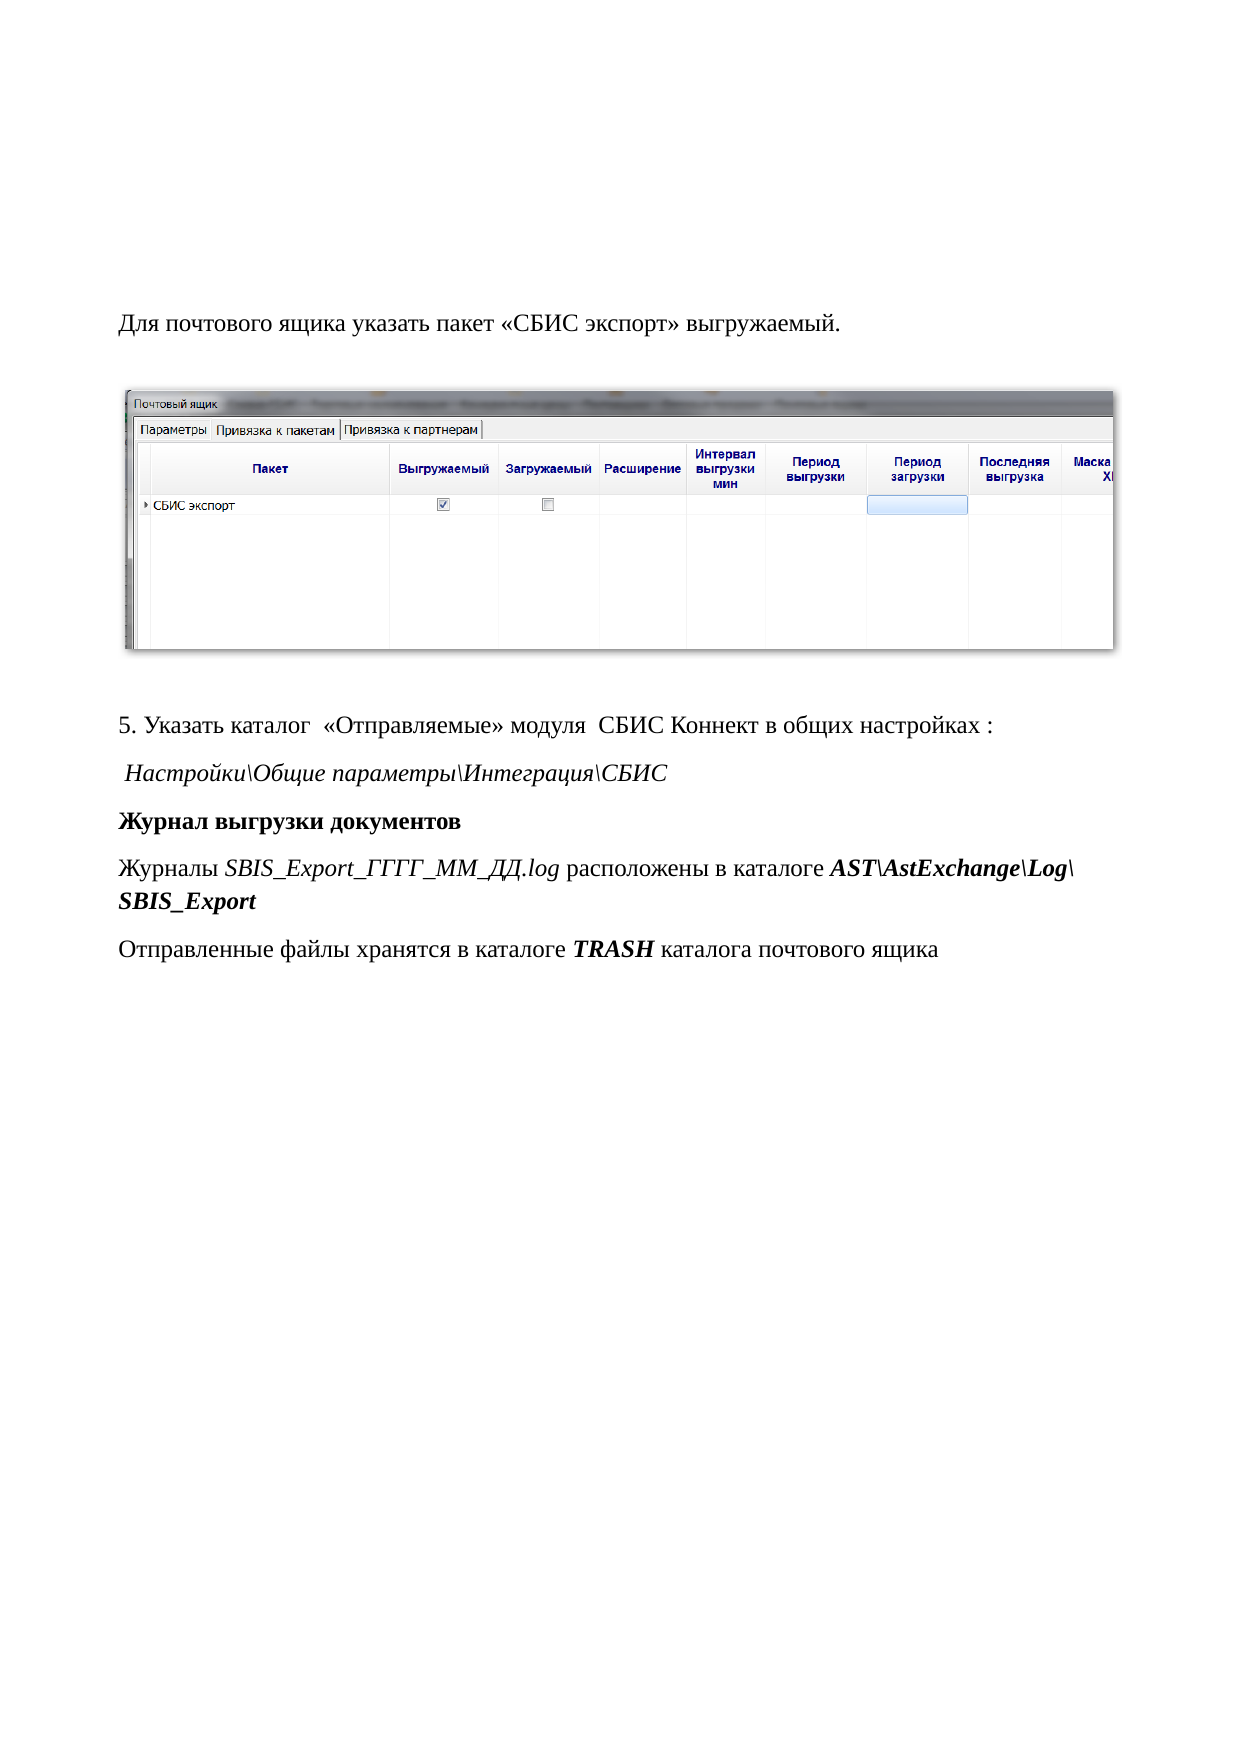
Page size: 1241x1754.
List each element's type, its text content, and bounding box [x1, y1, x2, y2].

picture [118, 383, 1123, 659]
text Журналы SBIS_Export_ГГГГ_ММ_ДД.log расположены в каталоге AST\AstExchange\Log\SBIS_Export [118, 853, 1122, 915]
text Отправленные файлы хранятся в каталоге TRASH каталога почтового ящика [118, 934, 1122, 963]
text Журнал выгрузки документов [118, 806, 1122, 834]
text Настройки\Общие параметры\Интеграция\СБИС [118, 758, 1122, 787]
text Для почтового ящика указать пакет «СБИС экспорт» выгружаемый. [118, 308, 1122, 337]
text 5. Указать каталог «Отправляемые» модуля СБИС Коннект в общих настройках : [118, 711, 1122, 739]
